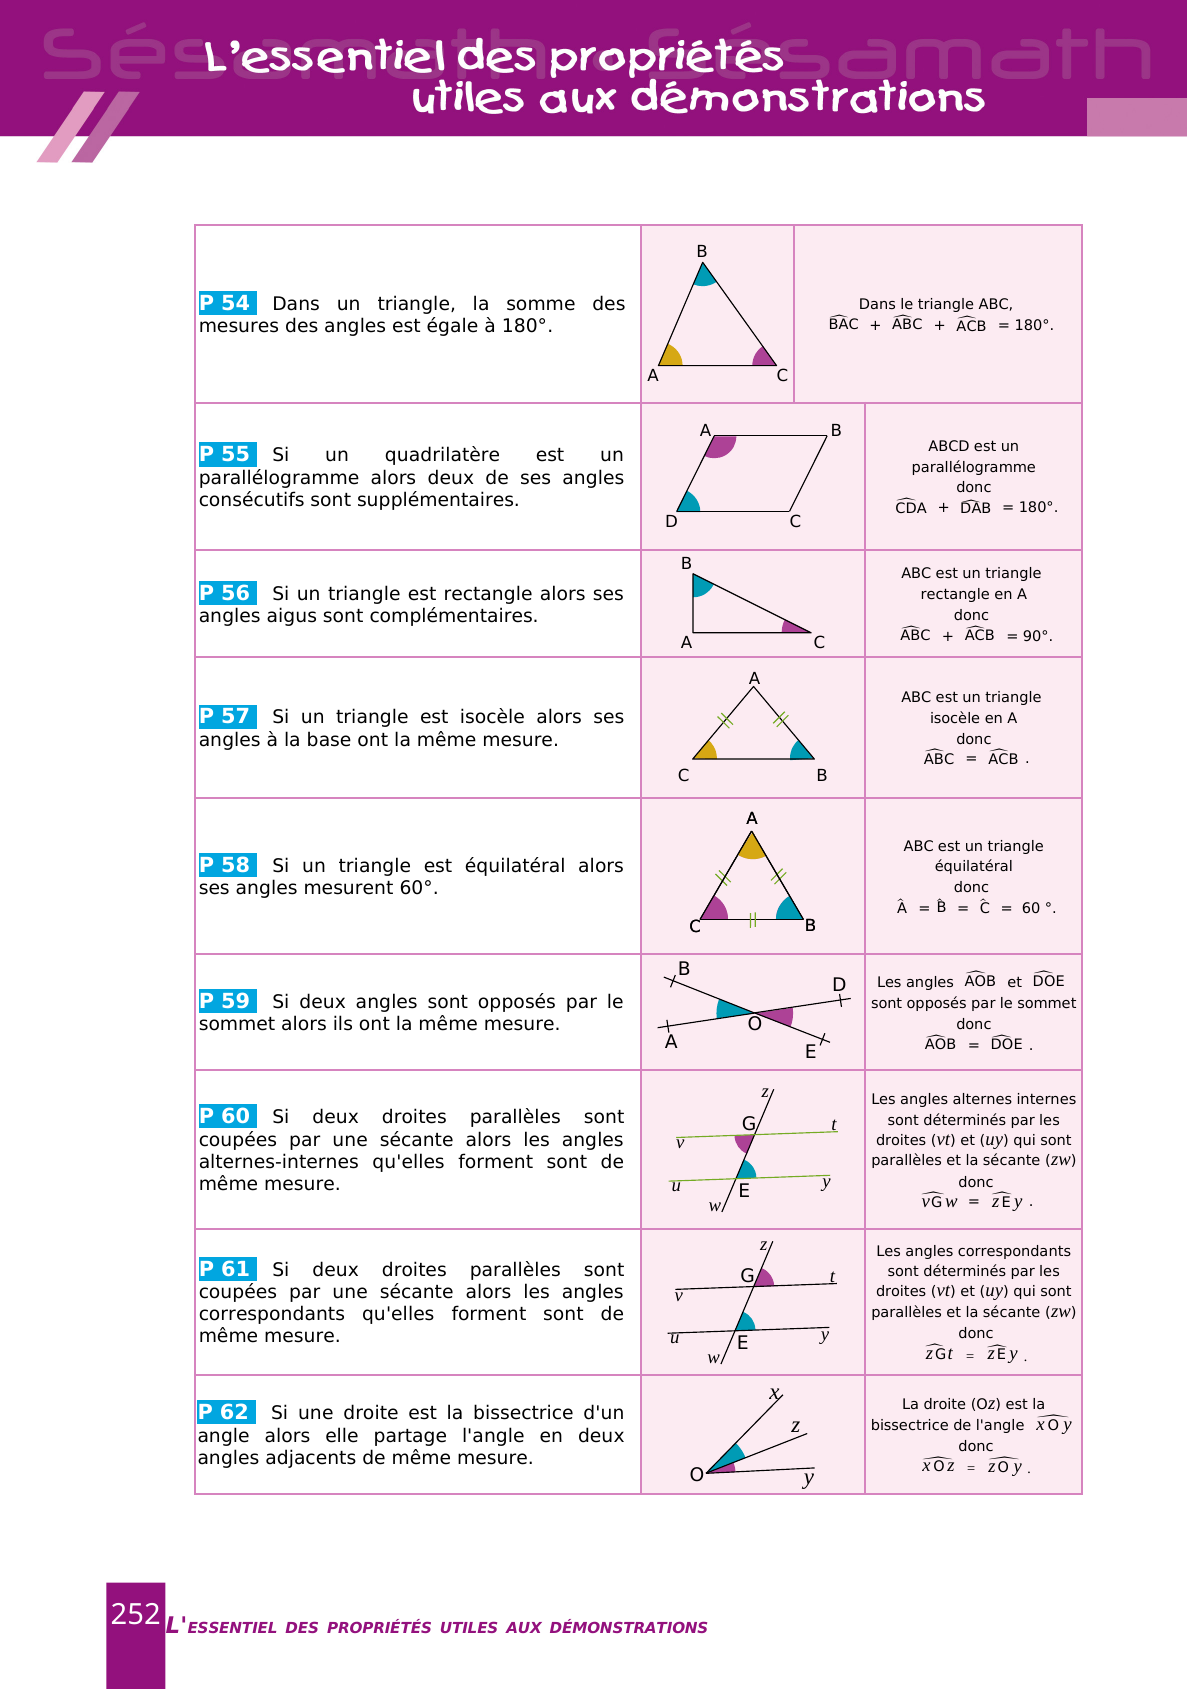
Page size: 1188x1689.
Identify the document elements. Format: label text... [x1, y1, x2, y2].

table_cell [642, 955, 864, 1069]
table_cell Si un triangle est isocèle alors ses angles à la base ont la même mesure. [196, 658, 640, 797]
table_cell ABCD est un parallélogramme donc + = 180°. [866, 404, 1081, 549]
table_cell ABC est un triangle isocèle en A donc = . [866, 658, 1081, 797]
table_cell [642, 404, 864, 549]
table_cell [642, 1230, 864, 1374]
table_cell [642, 799, 864, 953]
picture [0, 0, 1187, 163]
table_cell [642, 1071, 864, 1228]
table_cell Les angles correspondants sont déterminés par les droites (vt) et (uy) qui sont parallèles et la sécante (zw) donc = . [866, 1230, 1081, 1374]
table_cell ABC est un triangle équilatéral donc = = = 60 °. [866, 799, 1081, 953]
table_cell Si un triangle est rectangle alors ses angles aigus sont complémentaires. [196, 551, 640, 656]
table_cell [642, 226, 793, 402]
table_cell Si une droite est la bissectrice d'un angle alors elle partage l'angle en deux angles adjacents de même mesure. [196, 1376, 640, 1493]
table_cell Les angles et sont opposés par le sommet donc = . [866, 955, 1081, 1069]
table_cell Dans un triangle, la somme des mesures des angles est égale à 180°. [196, 226, 640, 402]
table_cell [642, 658, 864, 797]
table_cell Si deux droites parallèles sont coupées par une sécante alors les angles alternes-internes qu'elles forment sont de même mesure. [196, 1071, 640, 1228]
table_cell Si deux angles sont opposés par le sommet alors ils ont la même mesure. [196, 955, 640, 1069]
table_cell Les angles alternes internes sont déterminés par les droites (vt) et (uy) qui sont parallèles et la sécante (zw) donc = . [866, 1071, 1081, 1228]
table_cell La droite (Oz) est la bissectrice de l'angle donc = . [866, 1376, 1081, 1493]
table_cell Si un quadrilatère est un parallélogramme alors deux de ses angles consécutifs sont supplémentaires. [196, 404, 640, 549]
table_cell Si un triangle est équilatéral alors ses angles mesurent 60°. [196, 799, 640, 953]
table_cell [642, 551, 864, 656]
table_cell Dans le triangle ABC, + + = 180°. [795, 226, 1081, 402]
table_cell ABC est un triangle rectangle en A donc + = 90°. [866, 551, 1081, 656]
table_cell [642, 1376, 864, 1493]
table_cell Si deux droites parallèles sont coupées par une sécante alors les angles correspondants qu'elles forment sont de même mesure. [196, 1230, 640, 1374]
